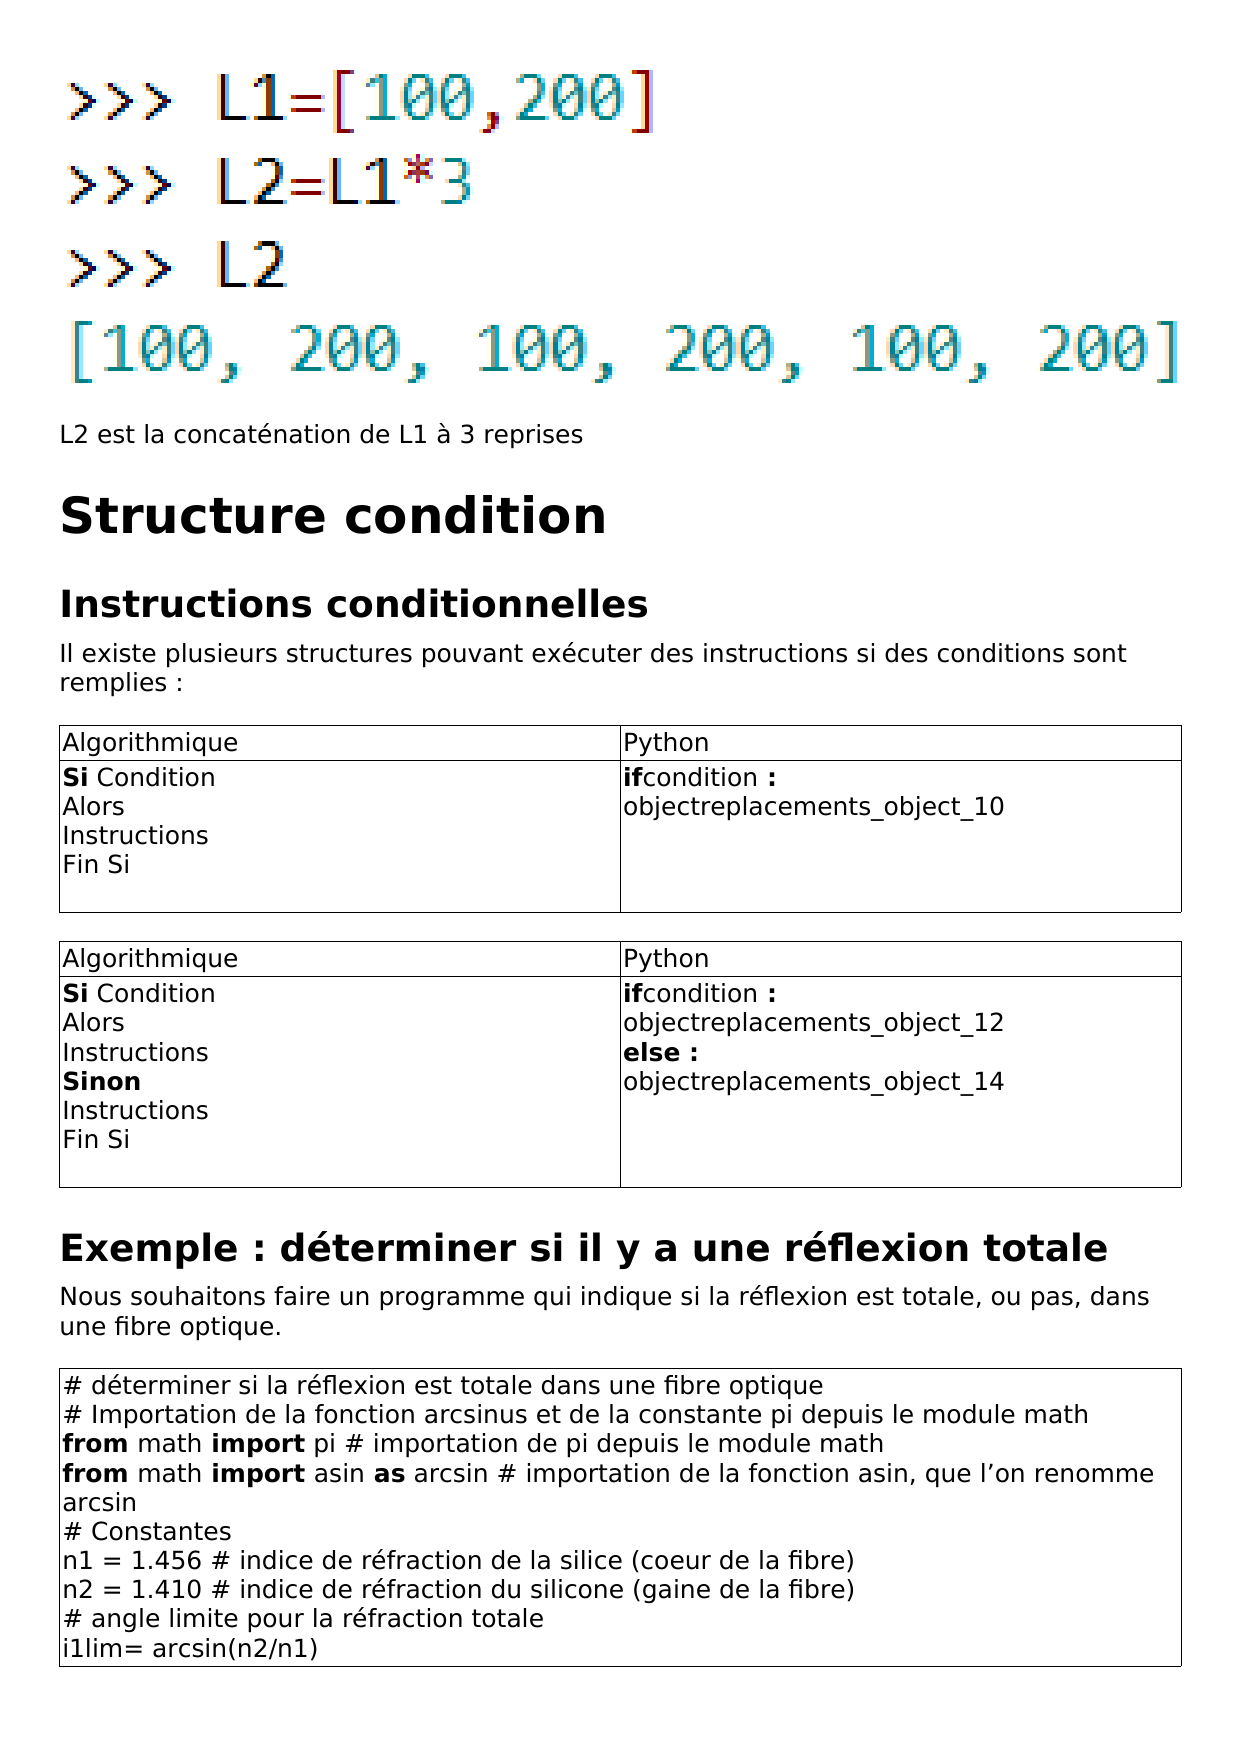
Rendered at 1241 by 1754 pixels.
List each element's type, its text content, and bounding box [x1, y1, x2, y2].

text Nous souhaitons faire un programme qui indique si la réflexion est totale, ou pas, dans une fibre optique. [59, 1283, 1181, 1341]
table_cell Si Condition Alors Instructions Sinon Instructions Fin Si [60, 977, 620, 1187]
picture [59, 59, 1182, 409]
table_cell ifcondition : objectreplacements_object_12 else : objectreplacements_object_14 [621, 977, 1181, 1187]
table_cell Si Condition Alors Instructions Fin Si [60, 761, 620, 912]
table_header # déterminer si la réflexion est totale dans une fibre optique # Importation de la fonction arcsinus et de la constante pi depuis le module math from math import pi # importation de pi depuis le module math from math import asin as arcsin # importation de la fonction asin, que l’on renomme arcsin # Constantes n1 = 1.456 # indice de réfraction de la silice (coeur de la fibre) n2 = 1.410 # indice de réfraction du silicone (gaine de la fibre) # angle limite pour la réfraction totale i1lim= arcsin(n2/n1) [60, 1369, 1181, 1666]
table_header Python [621, 726, 1181, 760]
table_header Algorithmique [60, 942, 620, 976]
text L2 est la concaténation de L1 à 3 reprises [59, 421, 1181, 450]
text Il existe plusieurs structures pouvant exécuter des instructions si des conditions sont remplies : [59, 639, 1181, 697]
table_cell ifcondition : objectreplacements_object_10 [621, 761, 1181, 912]
subtitle Instructions conditionnelles [59, 583, 1181, 627]
table_header Algorithmique [60, 726, 620, 760]
subtitle Exemple : déterminer si il y a une réflexion totale [59, 1226, 1181, 1270]
subtitle Structure condition [59, 487, 1181, 546]
table_header Python [621, 942, 1181, 976]
